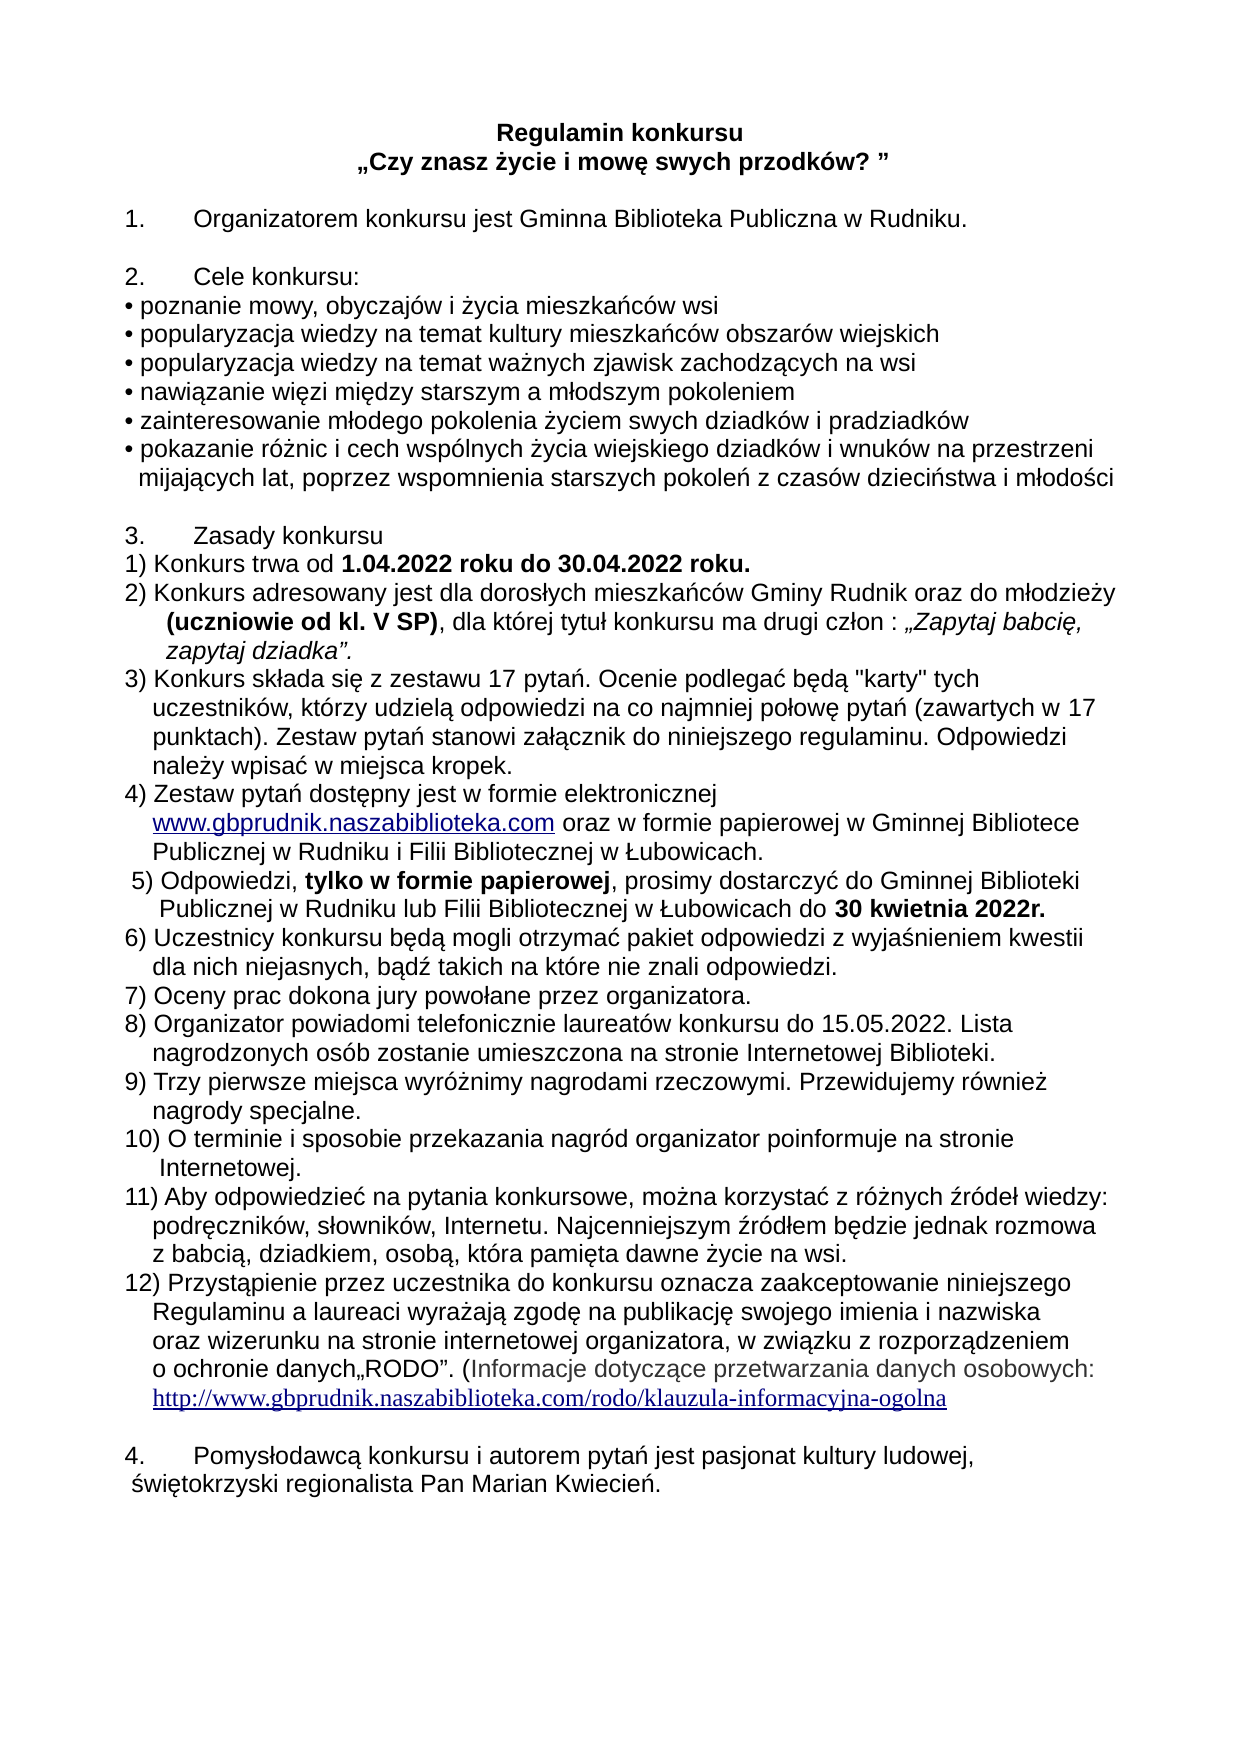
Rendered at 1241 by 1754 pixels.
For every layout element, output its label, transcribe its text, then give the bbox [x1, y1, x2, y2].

list • popularyzacja wiedzy na temat ważnych zjawisk zachodzących na wsi [124, 348, 1122, 377]
list • popularyzacja wiedzy na temat kultury mieszkańców obszarów wiejskich [124, 319, 1122, 348]
list 1) Konkurs trwa od 1.04.2022 roku do 30.04.2022 roku. [124, 549, 1122, 578]
list • poznanie mowy, obyczajów i życia mieszkańców wsi [124, 291, 1122, 319]
list • nawiązanie więzi między starszym a młodszym pokoleniem [124, 377, 1122, 406]
list Zasady konkursu [124, 521, 1122, 549]
list 2) Konkurs adresowany jest dla dorosłych mieszkańców Gminy Rudnik oraz do młodzieży (uczniowie od kl. V SP), dla której tytuł konkursu ma drugi człon : „Zapytaj babcię, zapytaj dziadka”. [124, 578, 1122, 664]
list Organizatorem konkursu jest Gminna Biblioteka Publiczna w Rudniku. [124, 204, 1122, 262]
list 5) Odpowiedzi, tylko w formie papierowej, prosimy dostarczyć do Gminnej Biblioteki Publicznej w Rudniku lub Filii Bibliotecznej w Łubowicach do 30 kwietnia 2022r. [124, 866, 1122, 923]
text [124, 1584, 1122, 1656]
list 6) Uczestnicy konkursu będą mogli otrzymać pakiet odpowiedzi z wyjaśnieniem kwestii dla nich niejasnych, bądź takich na które nie znali odpowiedzi. 7) Oceny prac dokona jury powołane przez organizatora. 8) Organizator powiadomi telefonicznie laureatów konkursu do 15.05.2022. Lista nagrodzonych osób zostanie umieszczona na stronie Internetowej Biblioteki. 9) Trzy pierwsze miejsca wyróżnimy nagrodami rzeczowymi. Przewidujemy również nagrody specjalne. 10) O terminie i sposobie przekazania nagród organizator poinformuje na stronie Internetowej. 11) Aby odpowiedzieć na pytania konkursowe, można korzystać z różnych źródeł wiedzy: podręczników, słowników, Internetu. Najcenniejszym źródłem będzie jednak rozmowa z babcią, dziadkiem, osobą, która pamięta dawne życie na wsi. 12) Przystąpienie przez uczestnika do konkursu oznacza zaakceptowanie niniejszego Regulaminu a laureaci wyrażają zgodę na publikację swojego imienia i nazwiska oraz wizerunku na stronie internetowej organizatora, w związku z rozporządzeniem o ochronie danych„RODO”. (Informacje dotyczące przetwarzania danych osobowych: http://www.gbprudnik.naszabiblioteka.com/rodo/klauzula-informacyjna-ogolna [124, 923, 1122, 1441]
list • pokazanie różnic i cech wspólnych życia wiejskiego dziadków i wnuków na przestrzeni mijających lat, poprzez wspomnienia starszych pokoleń z czasów dzieciństwa i młodości [124, 434, 1122, 521]
list 4) Zestaw pytań dostępny jest w formie elektronicznej www.gbprudnik.naszabiblioteka.com oraz w formie papierowej w Gminnej Bibliotece Publicznej w Rudniku i Filii Bibliotecznej w Łubowicach. [124, 779, 1122, 866]
list Cele konkursu: [124, 262, 1122, 291]
text Regulamin konkursu „Czy znasz życie i mowę swych przodków? ” [124, 118, 1122, 176]
list 3) Konkurs składa się z zestawu 17 pytań. Ocenie podlegać będą "karty" tych uczestników, którzy udzielą odpowiedzi na co najmniej połowę pytań (zawartych w 17 punktach). Zestaw pytań stanowi załącznik do niniejszego regulaminu. Odpowiedzi należy wpisać w miejsca kropek. [124, 664, 1122, 779]
list Pomysłodawcą konkursu i autorem pytań jest pasjonat kultury ludowej, świętokrzyski regionalista Pan Marian Kwiecień. [124, 1441, 1122, 1498]
list • zainteresowanie młodego pokolenia życiem swych dziadków i pradziadków [124, 406, 1122, 434]
